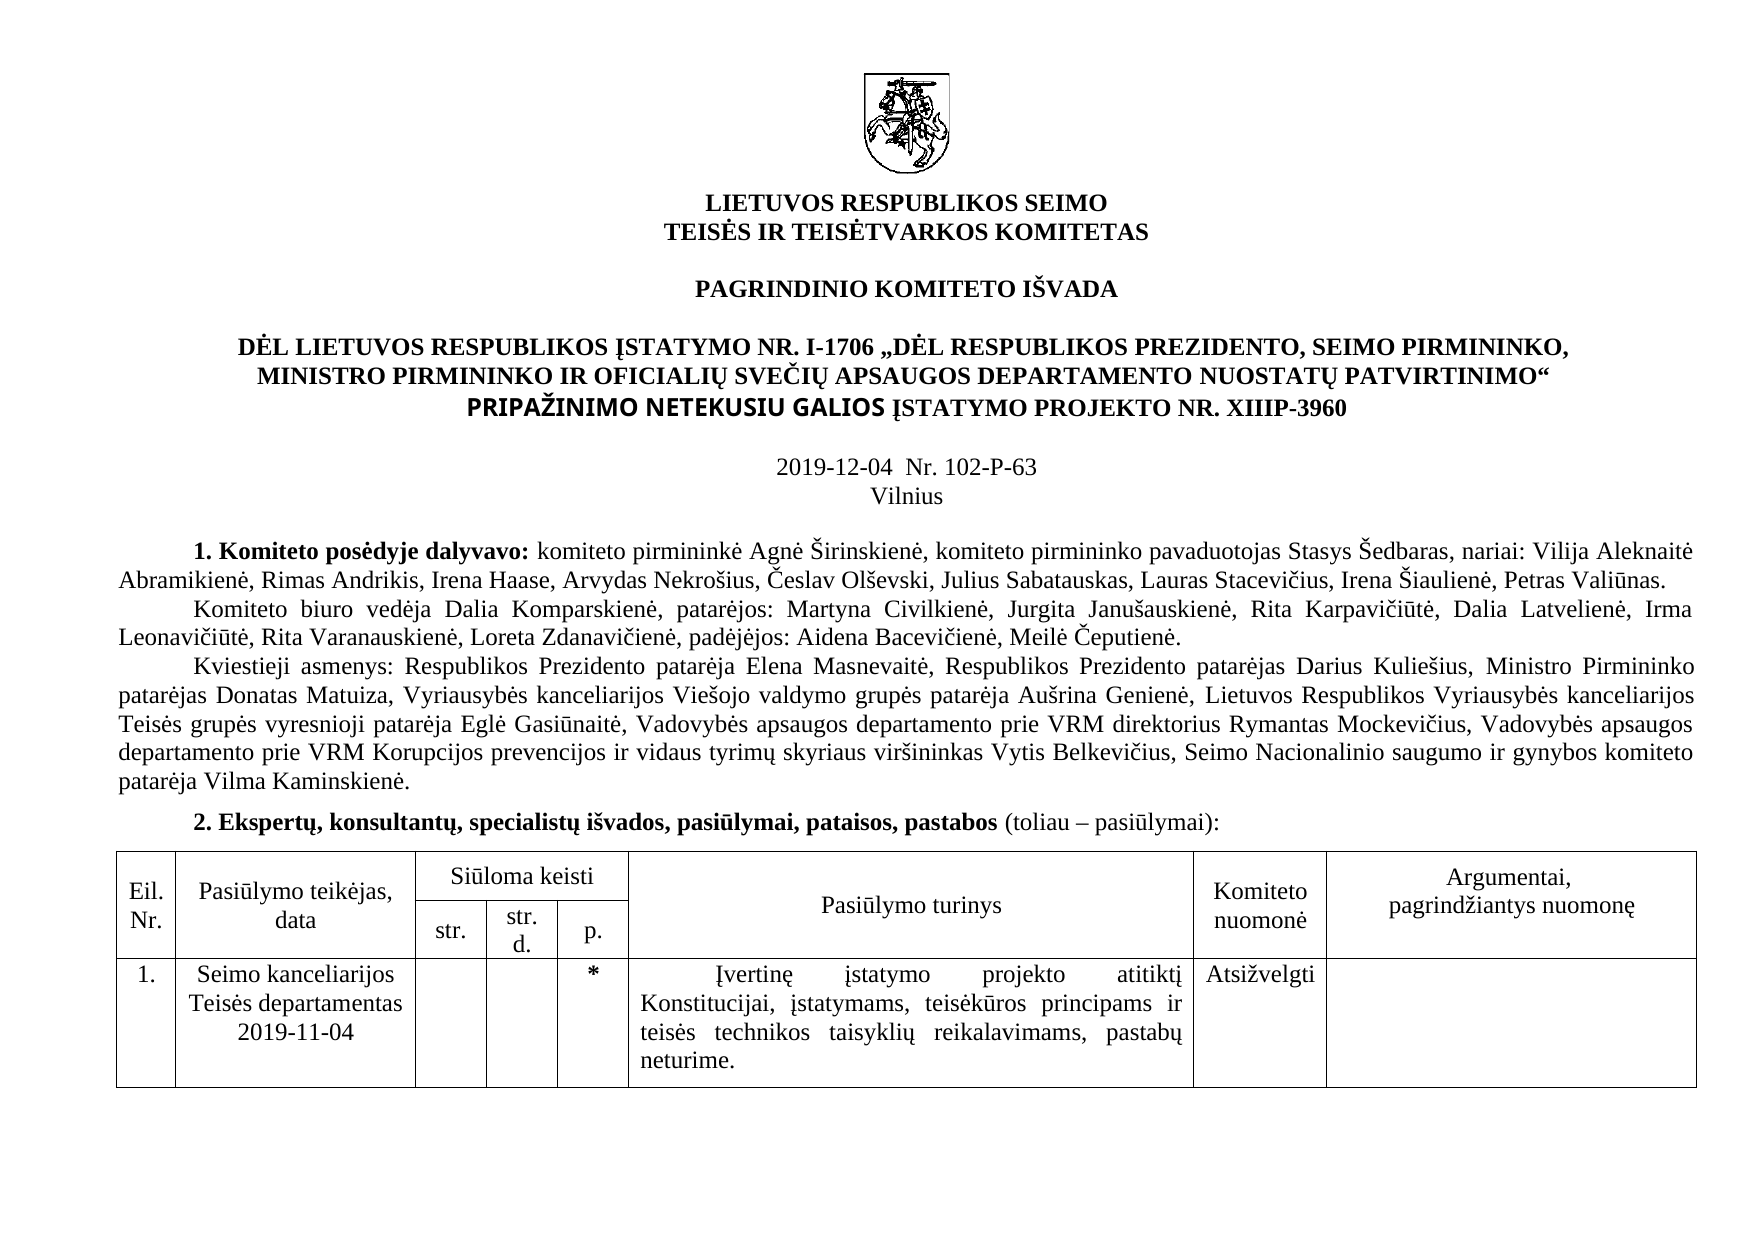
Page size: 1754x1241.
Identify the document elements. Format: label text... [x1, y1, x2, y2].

text LIETUVOS RESPUBLIKOS SEIMO [118, 188, 1695, 217]
table_cell 1. [117, 959, 175, 1087]
table_cell * [558, 959, 628, 1087]
table_header Siūloma keisti [416, 852, 628, 900]
table_header Komiteto nuomonė [1194, 852, 1326, 958]
text DĖL LIETUVOS RESPUBLIKOS ĮSTATYMO NR. I-1706 „DĖL RESPUBLIKOS PREZIDENTO, SEIMO PIRMININKO, [118, 332, 1695, 361]
table_header Pasiūlymo turinys [629, 852, 1193, 958]
table_header Eil. Nr. [117, 852, 175, 958]
text 2019-12-04 Nr. 102-P-63 [118, 452, 1695, 481]
table_cell Atsižvelgti [1194, 959, 1326, 1087]
table_cell p. [558, 901, 628, 958]
text Komiteto biuro vedėja Dalia Komparskienė, patarėjos: Martyna Civilkienė, Jurgita Janušauskienė, Rita Karpavičiūtė, Dalia Latvelienė, Irma Leonavičiūtė, Rita Varanauskienė, Loreta Zdanavičienė, padėjėjos: Aidena Bacevičienė, Meilė Čeputienė. [118, 594, 1695, 651]
table_cell str. [416, 901, 486, 958]
text Kviestieji asmenys: Respublikos Prezidento patarėja Elena Masnevaitė, Respublikos Prezidento patarėjas Darius Kuliešius, Ministro Pirmininko patarėjas Donatas Matuiza, Vyriausybės kanceliarijos Viešojo valdymo grupės patarėja Aušrina Genienė, Lietuvos Respublikos Vyriausybės kanceliarijos Teisės grupės vyresnioji patarėja Eglė Gasiūnaitė, Vadovybės apsaugos departamento prie VRM direktorius Rymantas Mockevičius, Vadovybės apsaugos departamento prie VRM Korupcijos prevencijos ir vidaus tyrimų skyriaus viršininkas Vytis Belkevičius, Seimo Nacionalinio saugumo ir gynybos komiteto patarėja Vilma Kaminskienė. [118, 651, 1695, 795]
text PAGRINDINIO KOMITETO IŠVADA [118, 274, 1695, 303]
table_header Argumentai, pagrindžiantys nuomonę [1327, 852, 1696, 958]
table_cell str. d. [487, 901, 557, 958]
table_cell [1327, 959, 1696, 1087]
text MINISTRO PIRMININKO IR OFICIALIŲ SVEČIŲ APSAUGOS DEPARTAMENTO NUOSTATŲ PATVIRTINIMO“ [118, 361, 1695, 389]
table_cell Seimo kanceliarijos Teisės departamentas 2019-11-04 [176, 959, 415, 1087]
text Vilnius [118, 481, 1695, 510]
text 2. Ekspertų, konsultantų, specialistų išvados, pasiūlymai, pataisos, pastabos (toliau – pasiūlymai): [118, 807, 1695, 836]
text 1. Komiteto posėdyje dalyvavo: komiteto pirmininkė Agnė Širinskienė, komiteto pirmininko pavaduotojas Stasys Šedbaras, nariai: Vilija Aleknaitė Abramikienė, Rimas Andrikis, Irena Haase, Arvydas Nekrošius, Česlav Olševski, Julius Sabatauskas, Lauras Stacevičius, Irena Šiaulienė, Petras Valiūnas. [118, 536, 1695, 594]
table_header Pasiūlymo teikėjas, data [176, 852, 415, 958]
table_cell [487, 959, 557, 1087]
table_cell [416, 959, 486, 1087]
text PRIPAŽINIMO NETEKUSIU GALIOS ĮSTATYMO PROJEKTO NR. XIIIP-3960 [118, 389, 1695, 423]
text Teisės ir teisėtvarkos komitetas [118, 217, 1695, 246]
table_cell Įvertinę įstatymo projekto atitiktį Konstitucijai, įstatymams, teisėkūros principams ir teisės technikos taisyklių reikalavimams, pastabų neturime. [629, 959, 1193, 1087]
